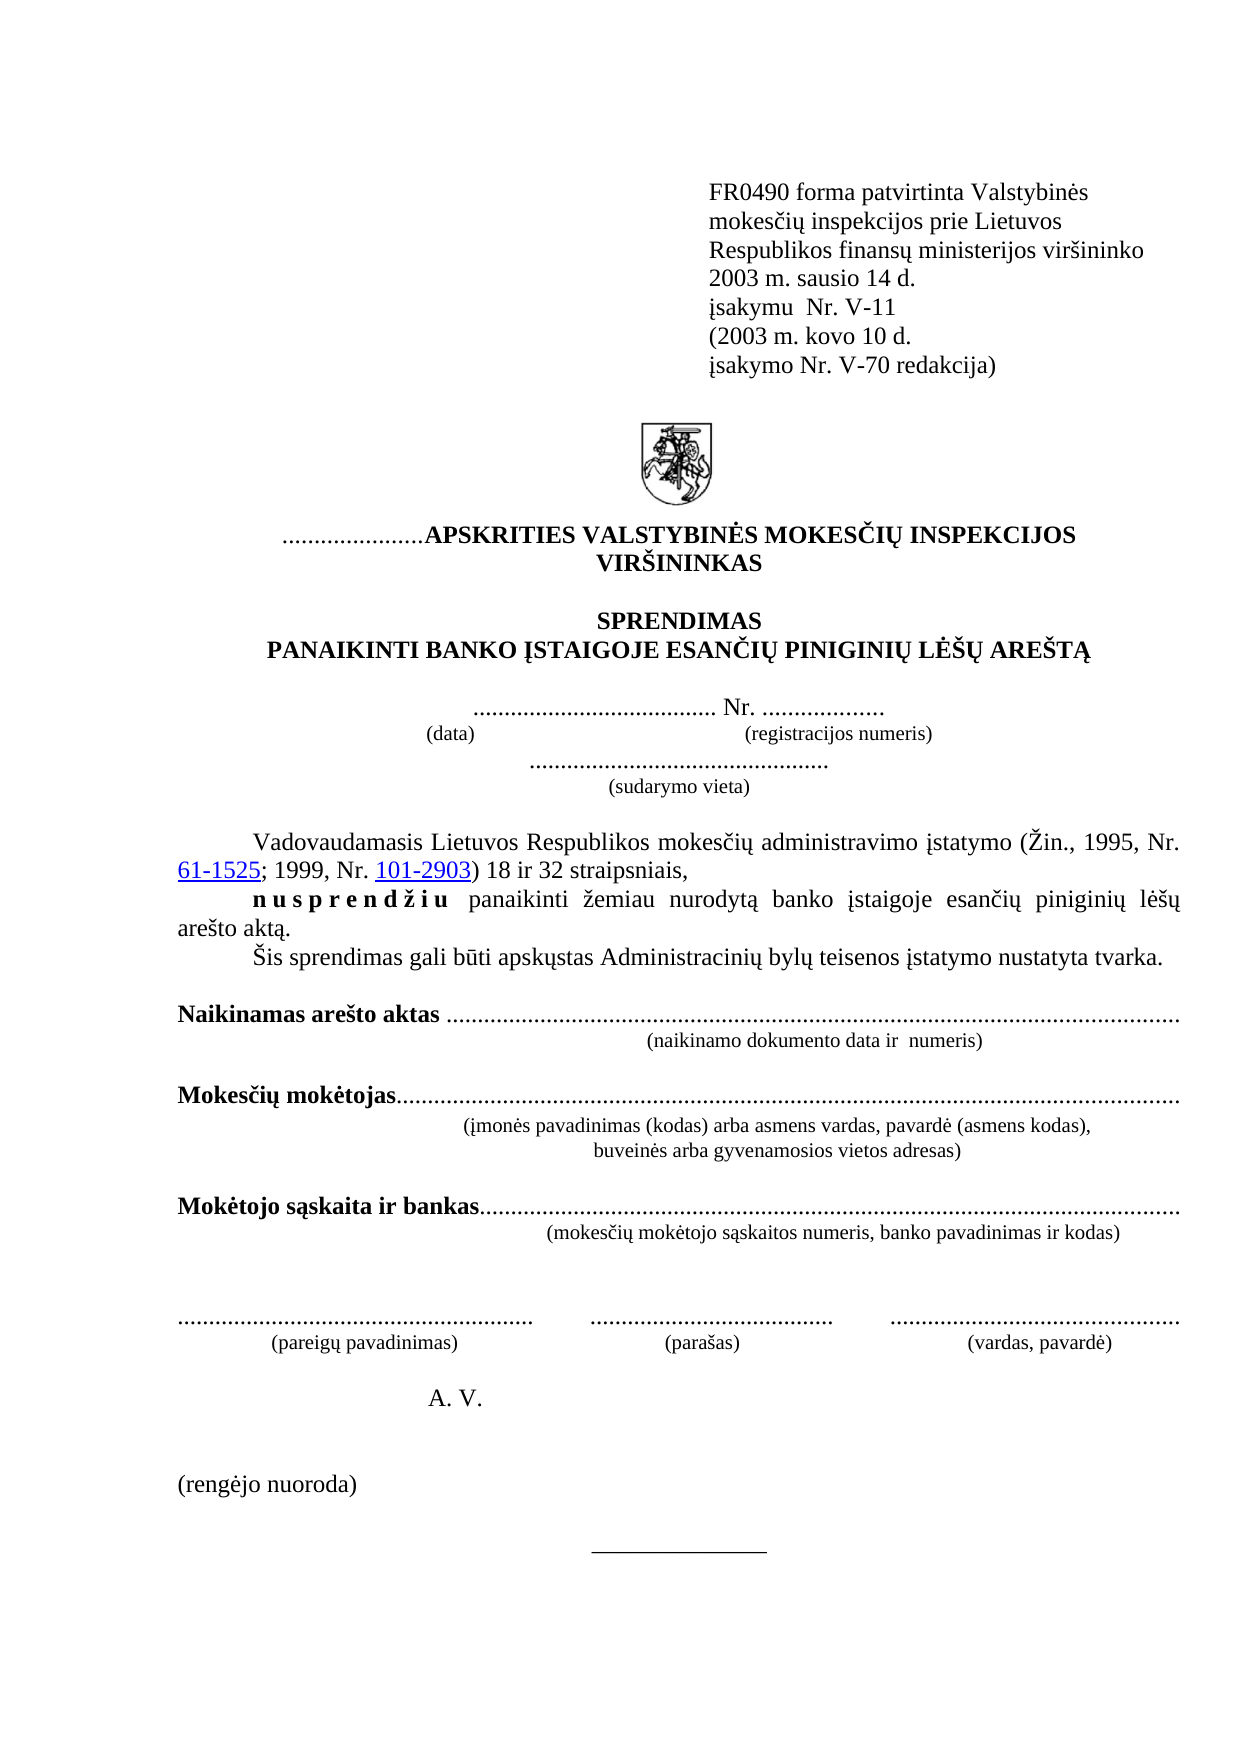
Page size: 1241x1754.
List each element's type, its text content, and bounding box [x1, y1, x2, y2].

text įsakymu Nr. V-11 [177, 292, 1181, 321]
text 2003 m. sausio 14 d. [177, 263, 1181, 292]
text APSKRITIES VALSTYBINĖS MOKESČIŲ INSPEKCIJOS [177, 520, 1181, 548]
text įsakymo Nr. V-70 redakcija) [177, 350, 1181, 378]
text Vadovaudamasis Lietuvos Respublikos mokesčių administravimo įstatymo (Žin., 1995, Nr. 61-1525; 1999, Nr. 101-2903) 18 ir 32 straipsniais, [177, 827, 1181, 884]
text Nr. [177, 692, 1181, 721]
text Šis sprendimas gali būti apskųstas Administracinių bylų teisenos įstatymo nustatyta tvarka. [177, 942, 1181, 970]
text (mokesčių mokėtojo sąskaitos numeris, banko pavadinimas ir kodas) [177, 1220, 1181, 1244]
text Respublikos finansų ministerijos viršininko [177, 235, 1181, 263]
text (pareigų pavadinimas) (parašas) (vardas, pavardė) [177, 1330, 1181, 1354]
text nusprendžiu panaikinti žemiau nurodytą banko įstaigoje esančių piniginių lėšų arešto aktą. [177, 884, 1181, 942]
text VIRŠININKAS [177, 548, 1181, 577]
text Naikinamas arešto aktas [177, 999, 1181, 1028]
text buveinės arba gyvenamosios vietos adresas) [177, 1138, 1181, 1162]
text (sudarymo vieta) [177, 774, 1181, 798]
text (rengėjo nuoroda) [177, 1469, 1181, 1498]
text ______________ [177, 1527, 1181, 1555]
text PANAIKINTI BANKO ĮSTAIGOJE ESANČIŲ PINIGINIŲ LĖŠŲ AREŠTĄ [177, 635, 1181, 663]
text A. V. [177, 1383, 1181, 1412]
text Mokėtojo sąskaita ir bankas [177, 1191, 1181, 1220]
text Mokesčių mokėtojas [177, 1081, 1181, 1109]
text FR0490 forma patvirtinta Valstybinės [177, 177, 1181, 206]
text mokesčių inspekcijos prie Lietuvos [177, 206, 1181, 235]
text (įmonės pavadinimas (kodas) arba asmens vardas, pavardė (asmens kodas), [177, 1109, 1181, 1138]
text (naikinamo dokumento data ir numeris) [177, 1028, 1181, 1052]
text (2003 m. kovo 10 d. [177, 321, 1181, 350]
text SPRENDIMAS [177, 606, 1181, 635]
text (data) (registracijos numeris) [177, 721, 1181, 745]
